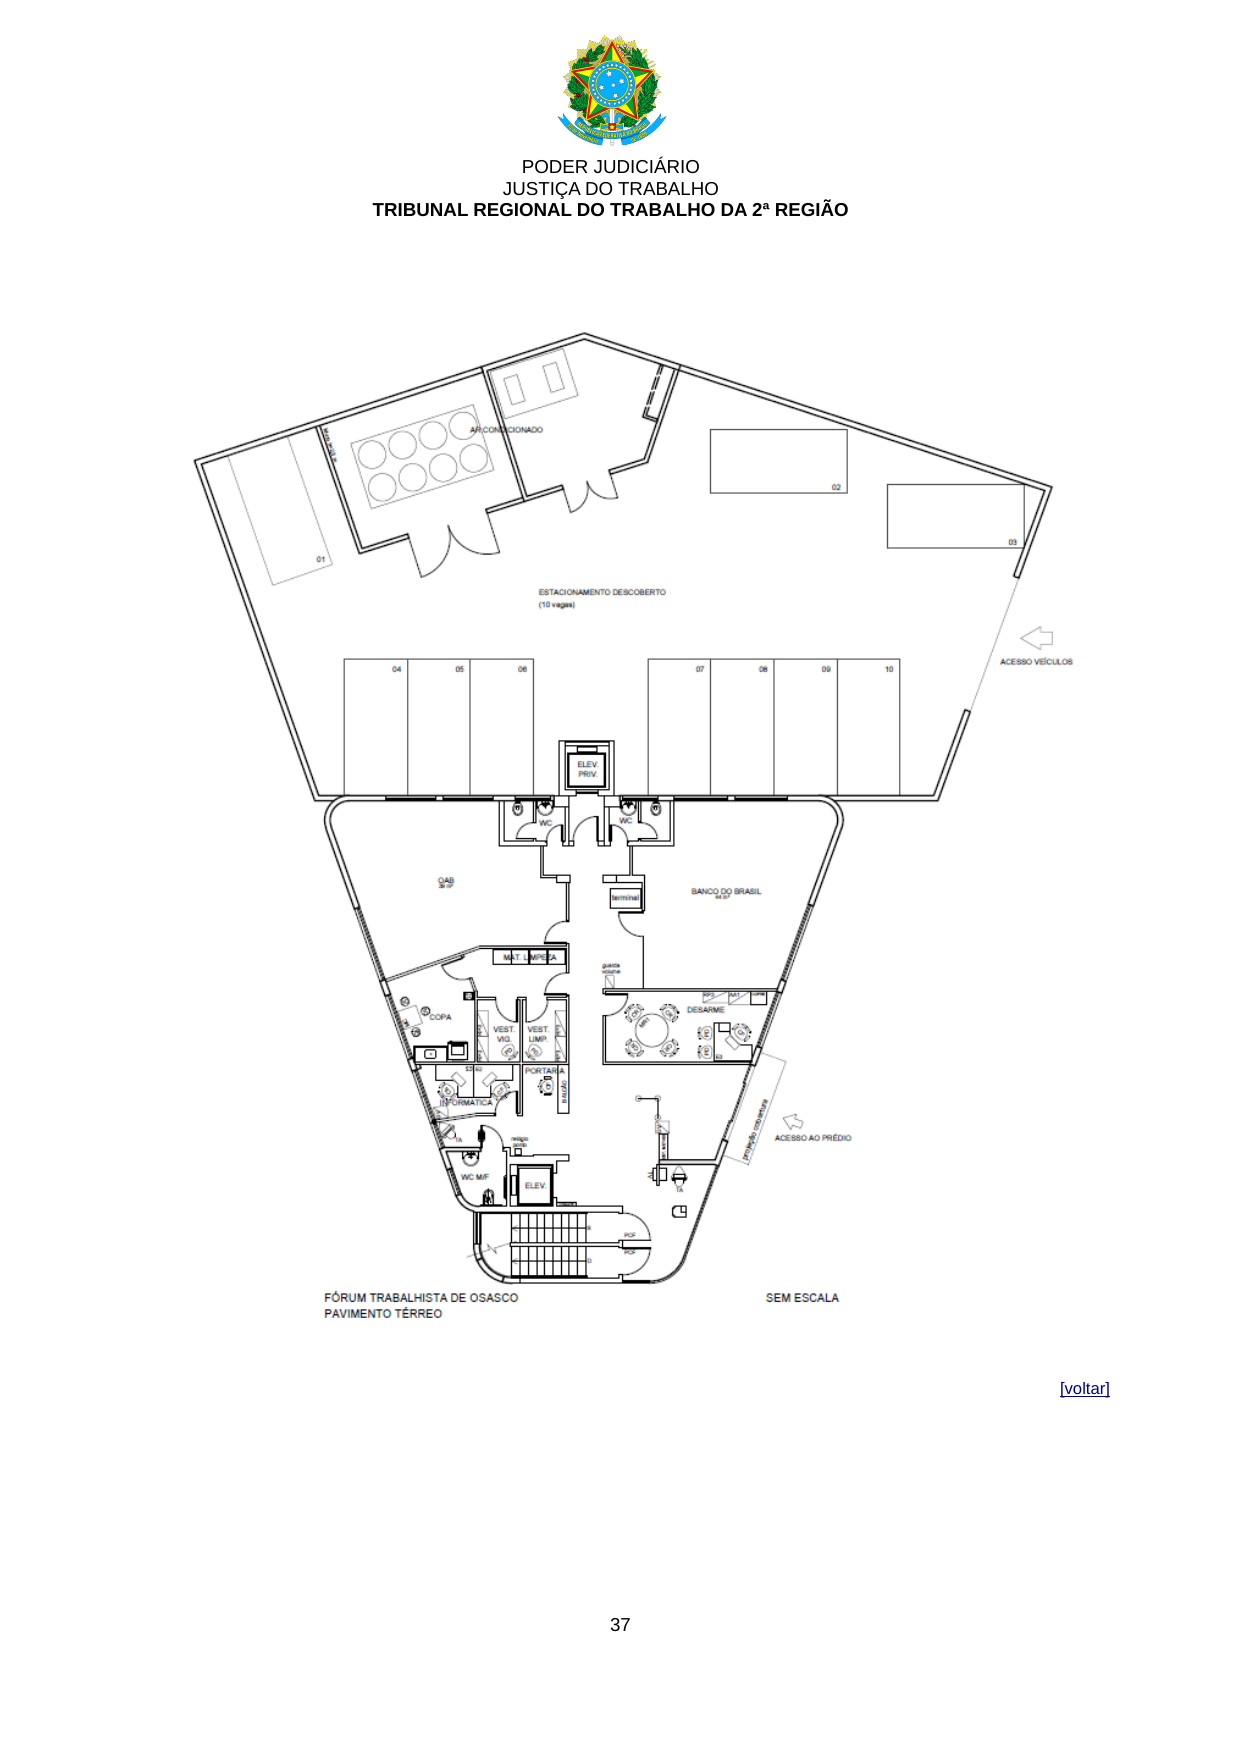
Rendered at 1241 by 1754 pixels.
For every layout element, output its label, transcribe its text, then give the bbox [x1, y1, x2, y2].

picture [185, 252, 1086, 1368]
text [voltar]h [118, 1371, 1122, 1400]
text h [118, 1400, 1122, 1429]
